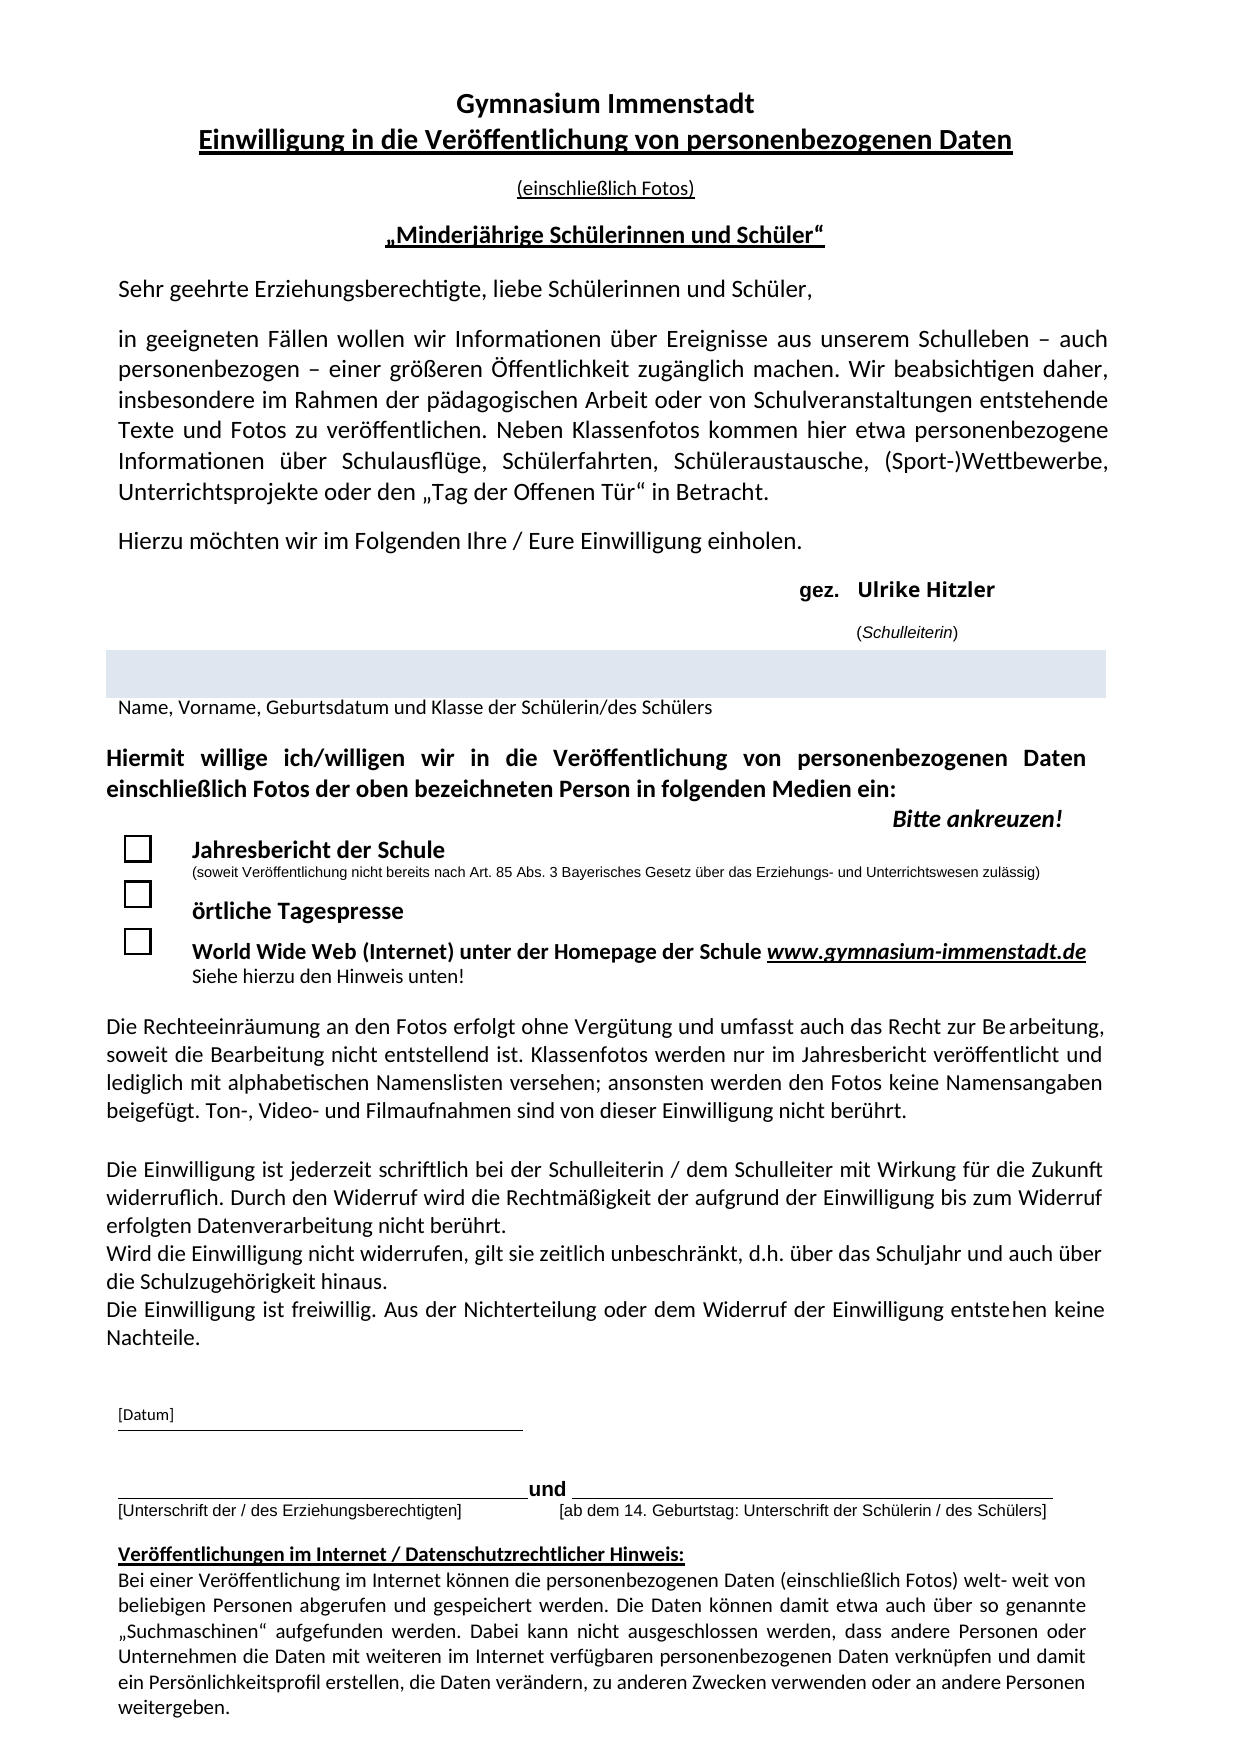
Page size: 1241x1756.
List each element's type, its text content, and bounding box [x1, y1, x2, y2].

text Gymnasium Immenstadt Einwilligung in die Veröffentlichung von personenbezogenen Daten [106, 85, 1105, 156]
text (einschließlich Fotos) [106, 175, 1105, 200]
text Bitte ankreuzen! [106, 803, 1063, 834]
text (Schulleiterin) [118, 623, 1110, 642]
text [Datum] [118, 1407, 1105, 1423]
text (soweit Veröffentlichung nicht bereits nach Art. 85 Abs. 3 Bayerisches Gesetz über das Erziehungs- und Unterrichtswesen zulässig) [192, 864, 1105, 881]
text Wird die Einwilligung nicht widerrufen, gilt sie zeitlich unbeschränkt, d.h. über das Schuljahr und auch über die Schulzugehörigkeit hinaus. [106, 1239, 1105, 1295]
text gez. Ulrike Hitzler [118, 575, 1110, 604]
list Jahresbericht der Schule [158, 834, 1105, 864]
text Name, Vorname, Geburtsdatum und Klasse der Schülerin/des Schülers [118, 698, 1105, 718]
text Bei einer Veröffentlichung im Internet können die personenbezogenen Daten (einschließlich Fotos) welt- weit von beliebigen Personen abgerufen und gespeichert werden. Die Daten können damit etwa auch über so genannte „Suchmaschinen“ aufgefunden werden. Dabei kann nicht ausgeschlossen werden, dass andere Personen oder Unternehmen die Daten mit weiteren im Internet verfügbaren personenbezogenen Daten verknüpfen und damit ein Persönlichkeitsprofil erstellen, die Daten verändern, zu anderen Zwecken verwenden oder an andere Personen weitergeben. [118, 1567, 1088, 1720]
list World Wide Web (Internet) unter der Homepage der Schule www.gymnasium-immenstadt.de [160, 941, 1105, 964]
text in geeigneten Fällen wollen wir Informationen über Ereignisse aus unserem Schulleben – auch personenbezogen – einer größeren Öffentlichkeit zugänglich machen. Wir beabsichtigen daher, insbesondere im Rahmen der pädagogischen Arbeit oder von Schulveranstaltungen entstehende Texte und Fotos zu veröffentlichen. Neben Klassenfotos kommen hier etwa personenbezogene Informationen über Schulausflüge, Schülerfahrten, Schüleraustausche, (Sport-)Wettbewerbe, Unterrichtsprojekte oder den „Tag der Offenen Tür“ in Betracht. [118, 323, 1110, 506]
subtitle Hiermit willige ich/willigen wir in die Veröffentlichung von personenbezogenen Daten einschließlich Fotos der oben bezeichneten Person in folgenden Medien ein: [106, 742, 1087, 803]
text [Unterschrift der / des Erziehungsberechtigten] [ab dem 14. Geburtstag: Unterschrift der Schülerin / des Schülers] [118, 1501, 1105, 1520]
subtitle Veröffentlichungen im Internet / Datenschutzrechtlicher Hinweis: [118, 1541, 1105, 1567]
text Die Einwilligung ist jederzeit schriftlich bei der Schulleiterin / dem Schulleiter mit Wirkung für die Zukunft widerruflich. Durch den Widerruf wird die Rechtmäßigkeit der aufgrund der Einwilligung bis zum Widerruf erfolgten Datenverarbeitung nicht berührt. [106, 1155, 1105, 1239]
subtitle und [118, 1477, 1105, 1501]
text Die Rechteeinräumung an den Fotos erfolgt ohne Vergütung und umfasst auch das Recht zur Be­arbeitung, soweit die Bearbeitung nicht entstellend ist. Klassenfotos werden nur im Jahresbericht veröffentlicht und lediglich mit alphabetischen Namenslisten versehen; ansonsten werden den Fotos keine Namensangaben beigefügt. Ton-, Video- und Filmaufnahmen sind von dieser Einwilligung nicht berührt. [106, 1012, 1105, 1124]
subtitle Siehe hierzu den Hinweis unten! [192, 964, 1105, 988]
list örtliche Tagespresse [160, 896, 1105, 926]
text Hierzu möchten wir im Folgenden Ihre / Eure Einwilligung einholen. [118, 526, 1110, 556]
text Sehr geehrte Erziehungsberechtigte, liebe Schülerinnen und Schüler, [118, 273, 1105, 304]
text Die Einwilligung ist freiwillig. Aus der Nichterteilung oder dem Widerruf der Einwilligung entste­hen keine Nachteile. [106, 1295, 1105, 1351]
text „Minderjährige Schülerinnen und Schüler“ [313, 219, 897, 249]
